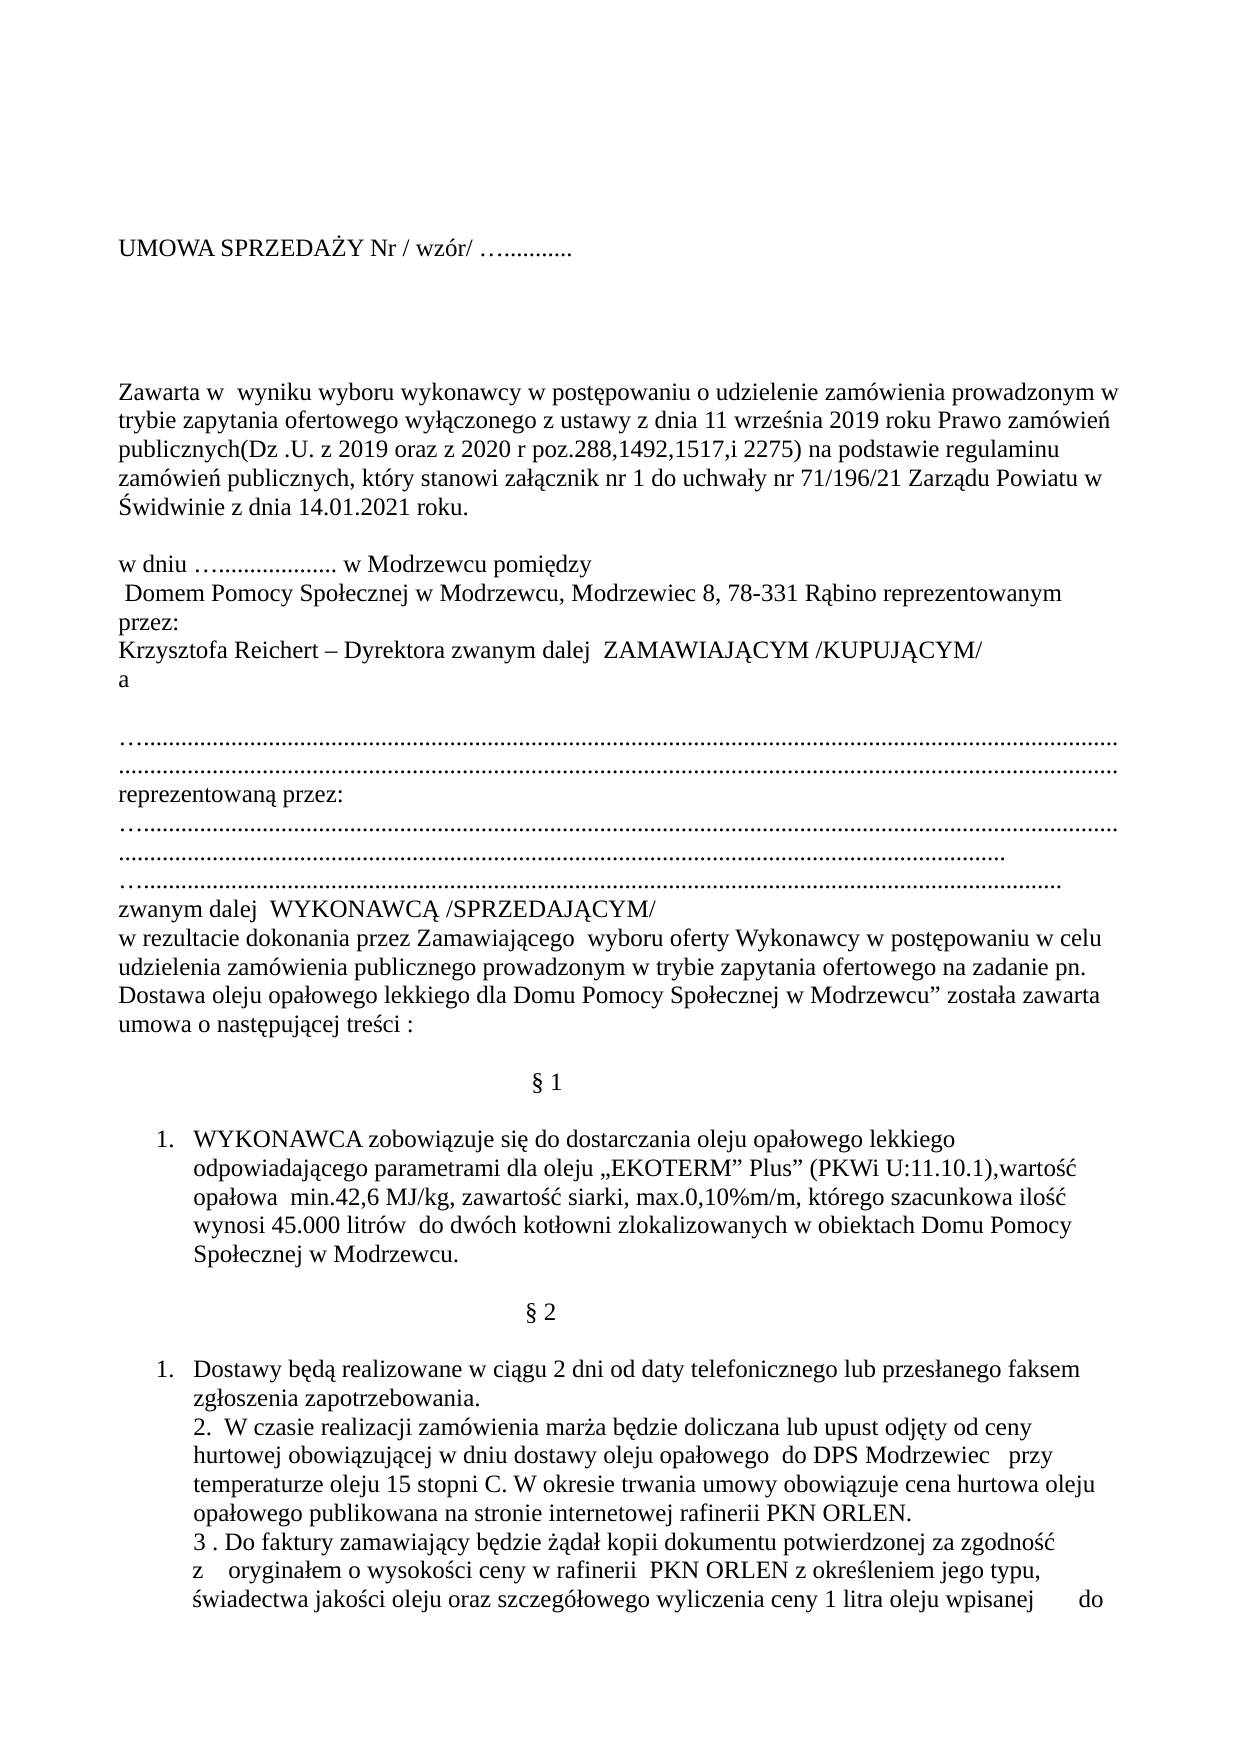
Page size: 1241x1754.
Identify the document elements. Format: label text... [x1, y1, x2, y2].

list 2. W czasie realizacji zamówienia marża będzie doliczana lub upust odjęty od ceny hurtowej obowiązującej w dniu dostawy oleju opałowego do DPS Modrzewiec przy temperaturze oleju 15 stopni C. W okresie trwania umowy obowiązuje cena hurtowa oleju opałowego publikowana na stronie internetowej rafinerii PKN ORLEN. [156, 1412, 1122, 1527]
text …............................................................................................................................................................................................................................................................................................................................ [118, 722, 1122, 779]
text § 2 [118, 1297, 1122, 1326]
text 3 . Do faktury zamawiający będzie żądał kopii dokumentu potwierdzonej za zgodność z oryginałem o wysokości ceny w rafinerii PKN ORLEN z określeniem jego typu, świadectwa jakości oleju oraz szczegółowego wyliczenia ceny 1 litra oleju wpisanej do [118, 1527, 1122, 1613]
list Dostawy będą realizowane w ciągu 2 dni od daty telefonicznego lub przesłanego faksem zgłoszenia zapotrzebowania. [156, 1354, 1122, 1412]
list WYKONAWCA zobowiązuje się do dostarczania oleju opałowego lekkiego odpowiadającego parametrami dla oleju „EKOTERM” Plus” (PKWi U:11.10.1),wartość opałowa min.42,6 MJ/kg, zawartość siarki, max.0,10%m/m, którego szacunkowa ilość wynosi 45.000 litrów do dwóch kotłowni zlokalizowanych w obiektach Domu Pomocy Społecznej w Modrzewcu. [156, 1124, 1122, 1268]
text w rezultacie dokonania przez Zamawiającego wyboru oferty Wykonawcy w postępowaniu w celu udzielenia zamówienia publicznego prowadzonym w trybie zapytania ofertowego na zadanie pn. Dostawa oleju opałowego lekkiego dla Domu Pomocy Społecznej w Modrzewcu” została zawarta umowa o następującej treści : [118, 923, 1122, 1038]
text Krzysztofa Reichert – Dyrektora zwanym dalej ZAMAWIAJĄCYM /KUPUJĄCYM/ [118, 636, 1122, 664]
text w dniu …................... w Modrzewcu pomiędzy [118, 549, 1122, 578]
text UMOWA SPRZEDAŻY Nr / wzór/ …........... [118, 233, 1122, 262]
text ….......................................................................................................................................................................................................................................................................................................... [118, 808, 1122, 866]
text zwanym dalej WYKONAWCĄ /SPRZEDAJĄCYM/ [118, 894, 1122, 923]
text …................................................................................................................................................... [118, 866, 1122, 894]
text Domem Pomocy Społecznej w Modrzewcu, Modrzewiec 8, 78-331 Rąbino reprezentowanym przez: [118, 578, 1122, 636]
text § 1 [118, 1067, 1122, 1096]
text reprezentowaną przez: [118, 779, 1122, 808]
text a [118, 664, 1122, 693]
text Zawarta w wyniku wyboru wykonawcy w postępowaniu o udzielenie zamówienia prowadzonym w trybie zapytania ofertowego wyłączonego z ustawy z dnia 11 września 2019 roku Prawo zamówień publicznych(Dz .U. z 2019 oraz z 2020 r poz.288,1492,1517,i 2275) na podstawie regulaminu zamówień publicznych, który stanowi załącznik nr 1 do uchwały nr 71/196/21 Zarządu Powiatu w Świdwinie z dnia 14.01.2021 roku. [118, 377, 1122, 521]
